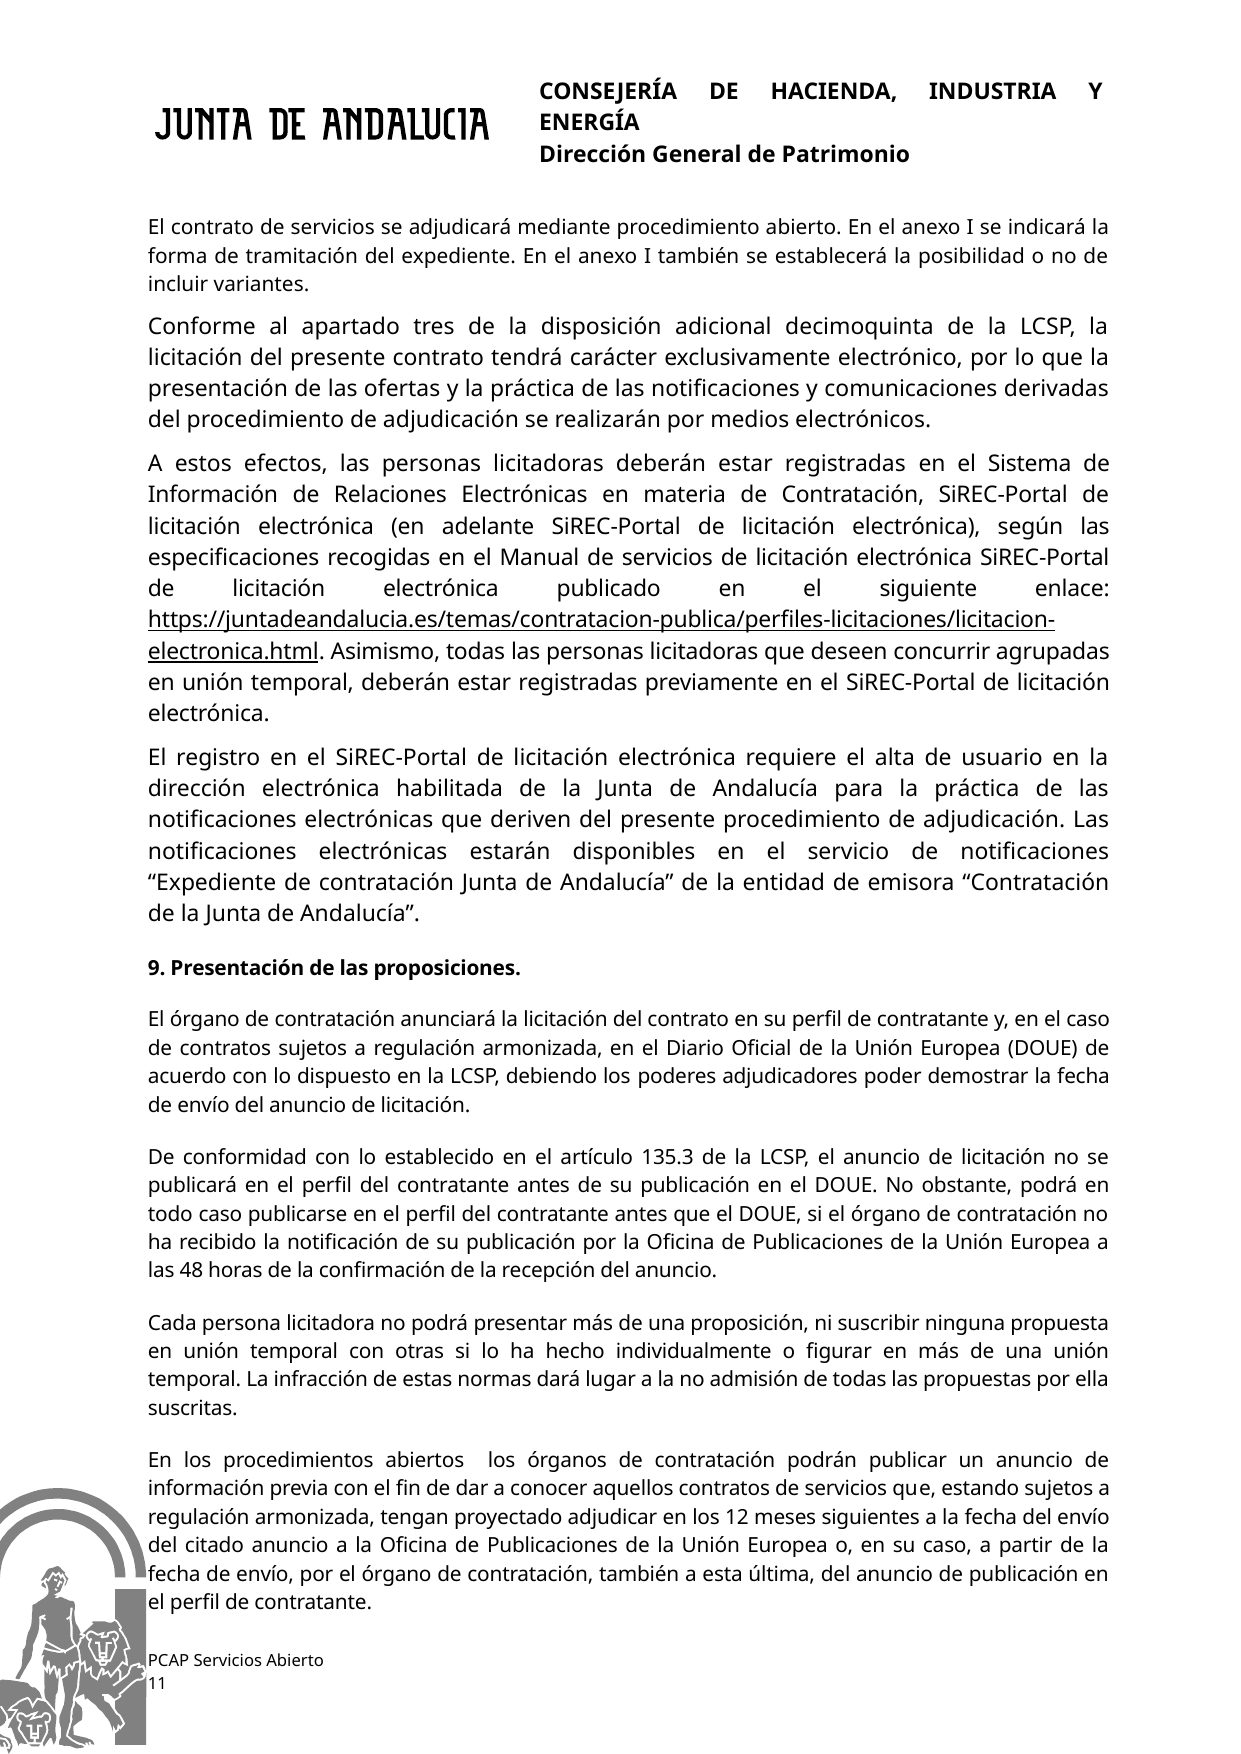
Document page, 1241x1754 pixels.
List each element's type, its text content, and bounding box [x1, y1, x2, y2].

text 9. Presentación de las proposiciones. [148, 953, 1110, 981]
text Cada persona licitadora no podrá presentar más de una proposición, ni suscribir ninguna propuesta en unión temporal con otras si lo ha hecho individualmente o figurar en más de una unión temporal. La infracción de estas normas dará lugar a la no admisión de todas las propuestas por ella suscritas. [148, 1308, 1110, 1421]
text El órgano de contratación anunciará la licitación del contrato en su perfil de contratante y, en el caso de contratos sujetos a regulación armonizada, en el Diario Oficial de la Unión Europea (DOUE) de acuerdo con lo dispuesto en la LCSP, debiendo los poderes adjudicadores poder demostrar la fecha de envío del anuncio de licitación. [148, 1004, 1110, 1118]
text En los procedimientos abiertos los órganos de contratación podrán publicar un anuncio de información previa con el fin de dar a conocer aquellos contratos de servicios que, estando sujetos a regulación armonizada, tengan proyectado adjudicar en los 12 meses siguientes a la fecha del envío del citado anuncio a la Oficina de Publicaciones de la Unión Europea o, en su caso, a partir de la fecha de envío, por el órgano de contratación, también a esta última, del anuncio de publicación en el perfil de contratante. [148, 1445, 1110, 1616]
text De conformidad con lo establecido en el artículo 135.3 de la LCSP, el anuncio de licitación no se publicará en el perfil del contratante antes de su publicación en el DOUE. No obstante, podrá en todo caso publicarse en el perfil del contratante antes que el DOUE, si el órgano de contratación no ha recibido la notificación de su publicación por la Oficina de Publicaciones de la Unión Europea a las 48 horas de la confirmación de la recepción del anuncio. [148, 1142, 1110, 1284]
text El contrato de servicios se adjudicará mediante procedimiento abierto. En el anexo I se indicará la forma de tramitación del expediente. En el anexo I también se establecerá la posibilidad o no de incluir variantes. [148, 212, 1110, 298]
text Conforme al apartado tres de la disposición adicional decimoquinta de la LCSP, la licitación del presente contrato tendrá carácter exclusivamente electrónico, por lo que la presentación de las ofertas y la práctica de las notificaciones y comunicaciones derivadas del procedimiento de adjudicación se realizarán por medios electrónicos. [148, 309, 1110, 434]
text El registro en el SiREC-Portal de licitación electrónica requiere el alta de usuario en la dirección electrónica habilitada de la Junta de Andalucía para la práctica de las notificaciones electrónicas que deriven del presente procedimiento de adjudicación. Las notificaciones electrónicas estarán disponibles en el servicio de notificaciones “Expediente de contratación Junta de Andalucía” de la entidad de emisora “Contratación de la Junta de Andalucía”. [148, 741, 1110, 928]
text A estos efectos, las personas licitadoras deberán estar registradas en el Sistema de Información de Relaciones Electrónicas en materia de Contratación, SiREC-Portal de licitación electrónica (en adelante SiREC-Portal de licitación electrónica), según las especificaciones recogidas en el Manual de servicios de licitación electrónica SiREC-Portal de licitación electrónica publicado en el siguiente enlace: https://juntadeandalucia.es/temas/contratacion-publica/perfiles-licitaciones/licitacion-electronica.html. Asimismo, todas las personas licitadoras que deseen concurrir agrupadas en unión temporal, deberán estar registradas previamente en el SiREC-Portal de licitación electrónica. [148, 447, 1110, 728]
